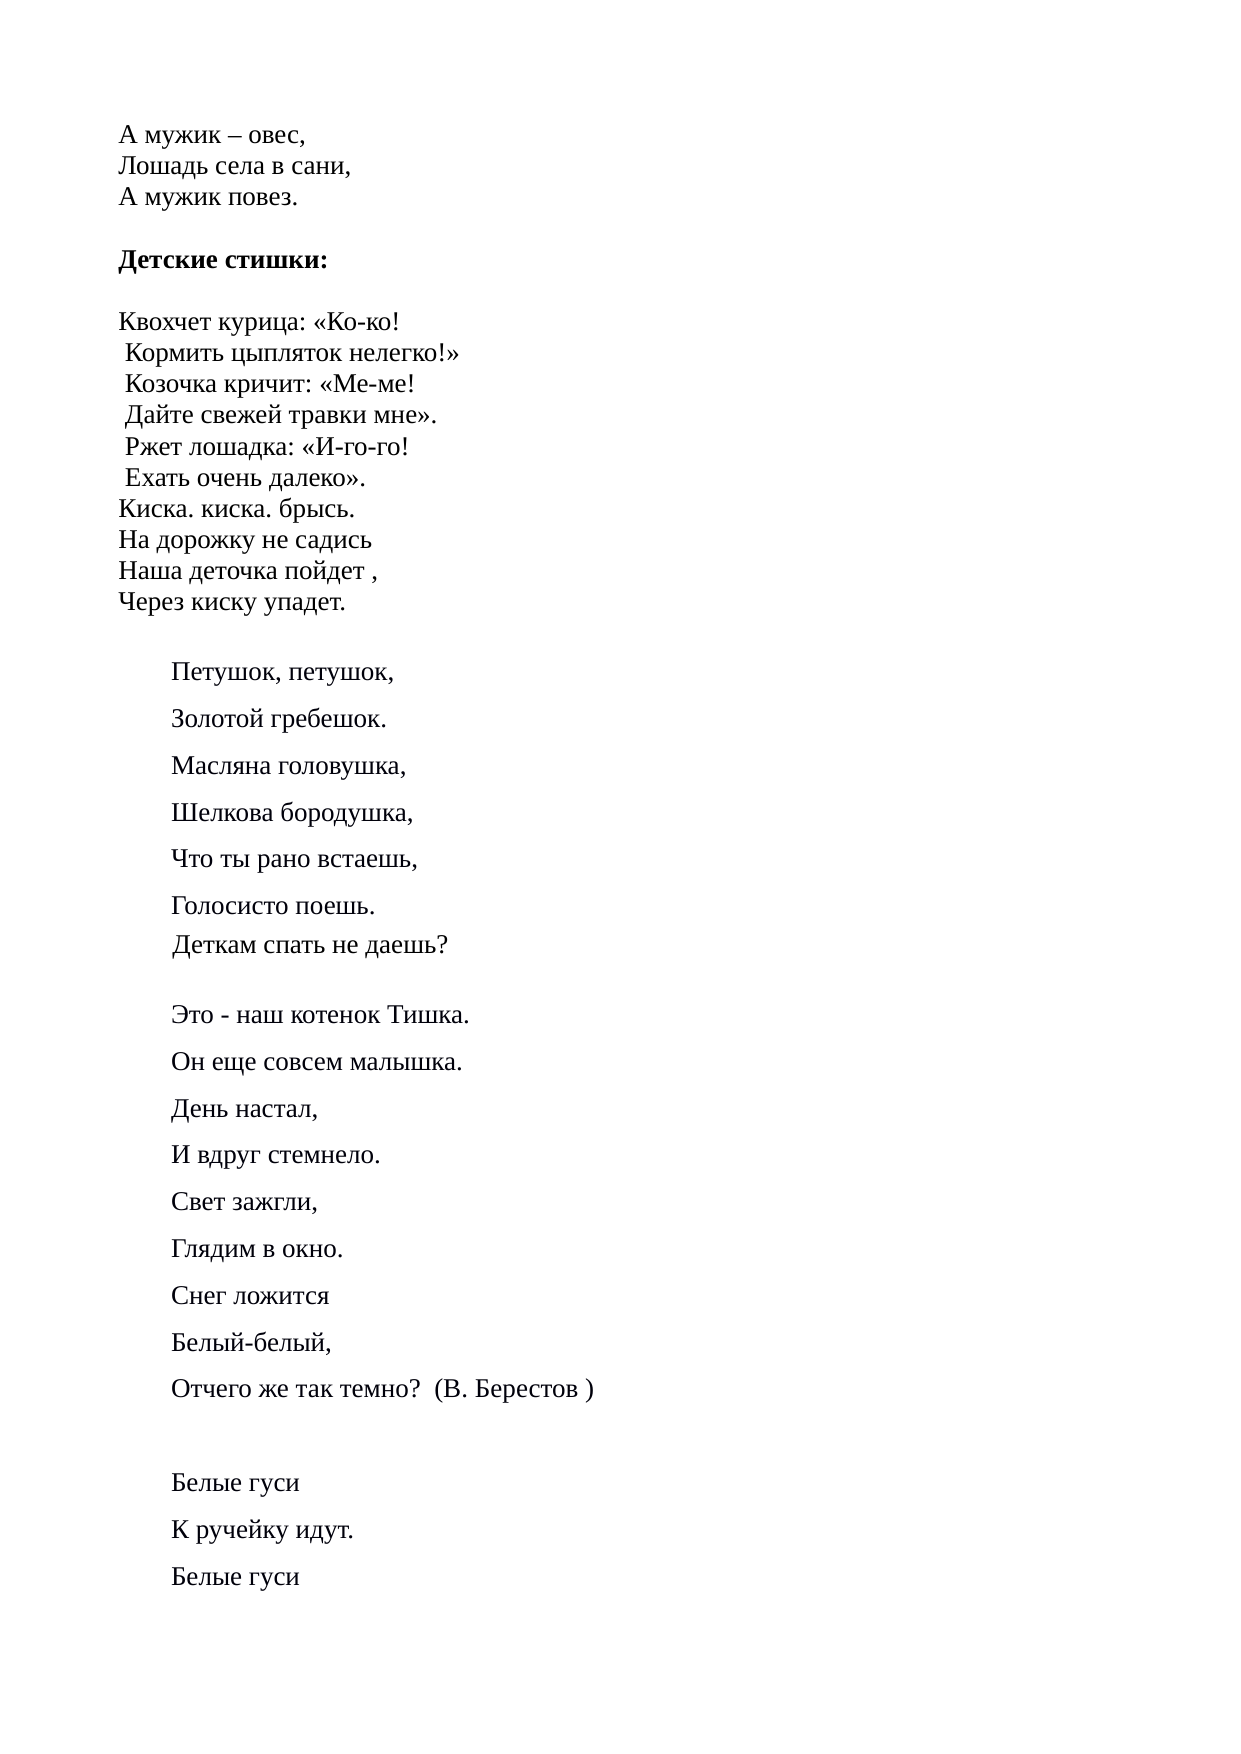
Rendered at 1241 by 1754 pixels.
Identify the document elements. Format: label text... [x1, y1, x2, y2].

text Снег ложится [129, 1279, 1111, 1310]
text Киска. киска. брысь. [118, 492, 1122, 523]
text А мужик – овес, Лошадь села в сани, А мужик повез. [118, 118, 1122, 212]
text Что ты рано встаешь, [129, 842, 1111, 874]
text Детские стишки: [118, 243, 1122, 274]
text Белые гуси [129, 1559, 1111, 1591]
text Глядим в окно. [129, 1232, 1111, 1263]
text Деткам спать не даешь? [118, 928, 1122, 959]
text И вдруг стемнело. [129, 1139, 1111, 1170]
text Ржет лошадка: «И-го-го! [118, 429, 1122, 461]
text Белый-белый, [129, 1326, 1111, 1357]
text Квохчет курица: «Ко-ко! [118, 305, 1122, 336]
text Он еще совсем малышка. [129, 1045, 1111, 1076]
text Козочка кричит: «Ме-ме! [118, 367, 1122, 398]
text Через киску упадет. [118, 585, 1122, 616]
text День настал, [129, 1092, 1111, 1123]
text Шелкова бородушка, [129, 796, 1111, 827]
text Масляна головушка, [129, 749, 1111, 780]
text Петушок, петушок, [129, 655, 1111, 687]
text Свет зажгли, [129, 1185, 1111, 1217]
text Белые гуси [129, 1466, 1111, 1497]
text На дорожку не садись [118, 523, 1122, 554]
text К ручейку идут. [129, 1513, 1111, 1544]
text Отчего же так темно? (В. Берестов ) [129, 1372, 1111, 1404]
text Наша деточка пойдет , [118, 554, 1122, 585]
text Дайте свежей травки мне». [118, 398, 1122, 429]
text Ехать очень далеко». [118, 461, 1122, 492]
text Это - наш котенок Тишка. [129, 998, 1111, 1029]
text Золотой гребешок. [129, 702, 1111, 733]
text Голосисто поешь. [129, 889, 1111, 920]
text Кормить цыпляток нелегко!» [118, 336, 1122, 367]
